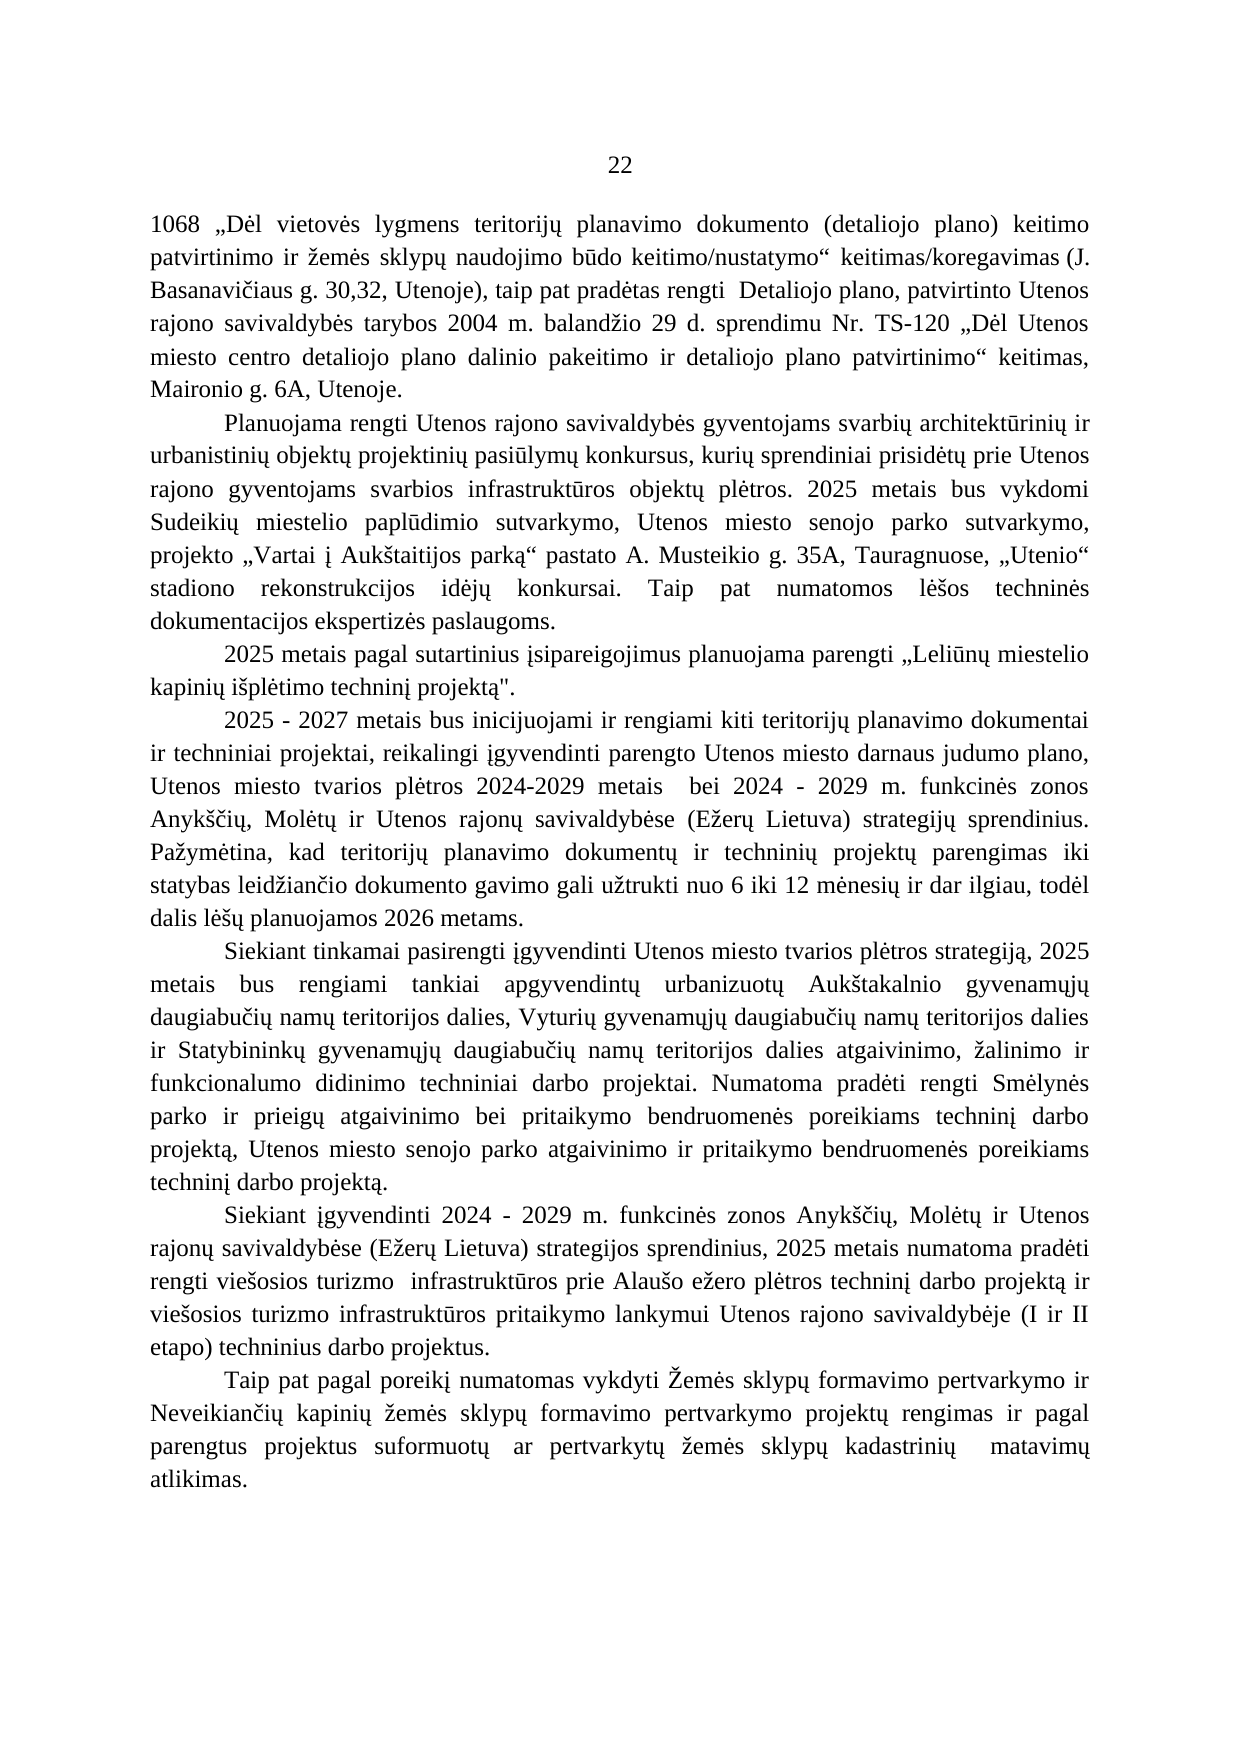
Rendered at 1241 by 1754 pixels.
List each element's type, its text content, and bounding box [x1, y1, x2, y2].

text Siekiant įgyvendinti 2024 - 2029 m. funkcinės zonos Anykščių, Molėtų ir Utenos rajonų savivaldybėse (Ežerų Lietuva) strategijos sprendinius, 2025 metais numatoma pradėti rengti viešosios turizmo infrastruktūros prie Alaušo ežero plėtros techninį darbo projektą ir viešosios turizmo infrastruktūros pritaikymo lankymui Utenos rajono savivaldybėje (I ir II etapo) techninius darbo projektus. [150, 1200, 1090, 1361]
text 1068 „Dėl vietovės lygmens teritorijų planavimo dokumento (detaliojo plano) keitimo patvirtinimo ir žemės sklypų naudojimo būdo keitimo/nustatymo“ keitimas/koregavimas (J. Basanavičiaus g. 30,32, Utenoje), taip pat pradėtas rengti Detaliojo plano, patvirtinto Utenos rajono savivaldybės tarybos 2004 m. balandžio 29 d. sprendimu Nr. TS-120 „Dėl Utenos miesto centro detaliojo plano dalinio pakeitimo ir detaliojo plano patvirtinimo“ keitimas, Maironio g. 6A, Utenoje. [150, 209, 1090, 403]
text Siekiant tinkamai pasirengti įgyvendinti Utenos miesto tvarios plėtros strategiją, 2025 metais bus rengiami tankiai apgyvendintų urbanizuotų Aukštakalnio gyvenamųjų daugiabučių namų teritorijos dalies, Vyturių gyvenamųjų daugiabučių namų teritorijos dalies ir Statybininkų gyvenamųjų daugiabučių namų teritorijos dalies atgaivinimo, žalinimo ir funkcionalumo didinimo techniniai darbo projektai. Numatoma pradėti rengti Smėlynės parko ir prieigų atgaivinimo bei pritaikymo bendruomenės poreikiams techninį darbo projektą, Utenos miesto senojo parko atgaivinimo ir pritaikymo bendruomenės poreikiams techninį darbo projektą. [150, 936, 1090, 1196]
text 2025 metais pagal sutartinius įsipareigojimus planuojama parengti „Leliūnų miestelio kapinių išplėtimo techninį projektą". [150, 639, 1090, 701]
text Planuojama rengti Utenos rajono savivaldybės gyventojams svarbių architektūrinių ir urbanistinių objektų projektinių pasiūlymų konkursus, kurių sprendiniai prisidėtų prie Utenos rajono gyventojams svarbios infrastruktūros objektų plėtros. 2025 metais bus vykdomi Sudeikių miestelio paplūdimio sutvarkymo, Utenos miesto senojo parko sutvarkymo, projekto „Vartai į Aukštaitijos parką“ pastato A. Musteikio g. 35A, Tauragnuose, „Utenio“ stadiono rekonstrukcijos idėjų konkursai. Taip pat numatomos lėšos techninės dokumentacijos ekspertizės paslaugoms. [150, 408, 1090, 634]
text Taip pat pagal poreikį numatomas vykdyti Žemės sklypų formavimo pertvarkymo ir Neveikiančių kapinių žemės sklypų formavimo pertvarkymo projektų rengimas ir pagal parengtus projektus suformuotų ar pertvarkytų žemės sklypų kadastrinių matavimų atlikimas. [150, 1365, 1090, 1493]
text 2025 - 2027 metais bus inicijuojami ir rengiami kiti teritorijų planavimo dokumentai ir techniniai projektai, reikalingi įgyvendinti parengto Utenos miesto darnaus judumo plano, Utenos miesto tvarios plėtros 2024-2029 metais bei 2024 - 2029 m. funkcinės zonos Anykščių, Molėtų ir Utenos rajonų savivaldybėse (Ežerų Lietuva) strategijų sprendinius. Pažymėtina, kad teritorijų planavimo dokumentų ir techninių projektų parengimas iki statybas leidžiančio dokumento gavimo gali užtrukti nuo 6 iki 12 mėnesių ir dar ilgiau, todėl dalis lėšų planuojamos 2026 metams. [150, 705, 1090, 932]
